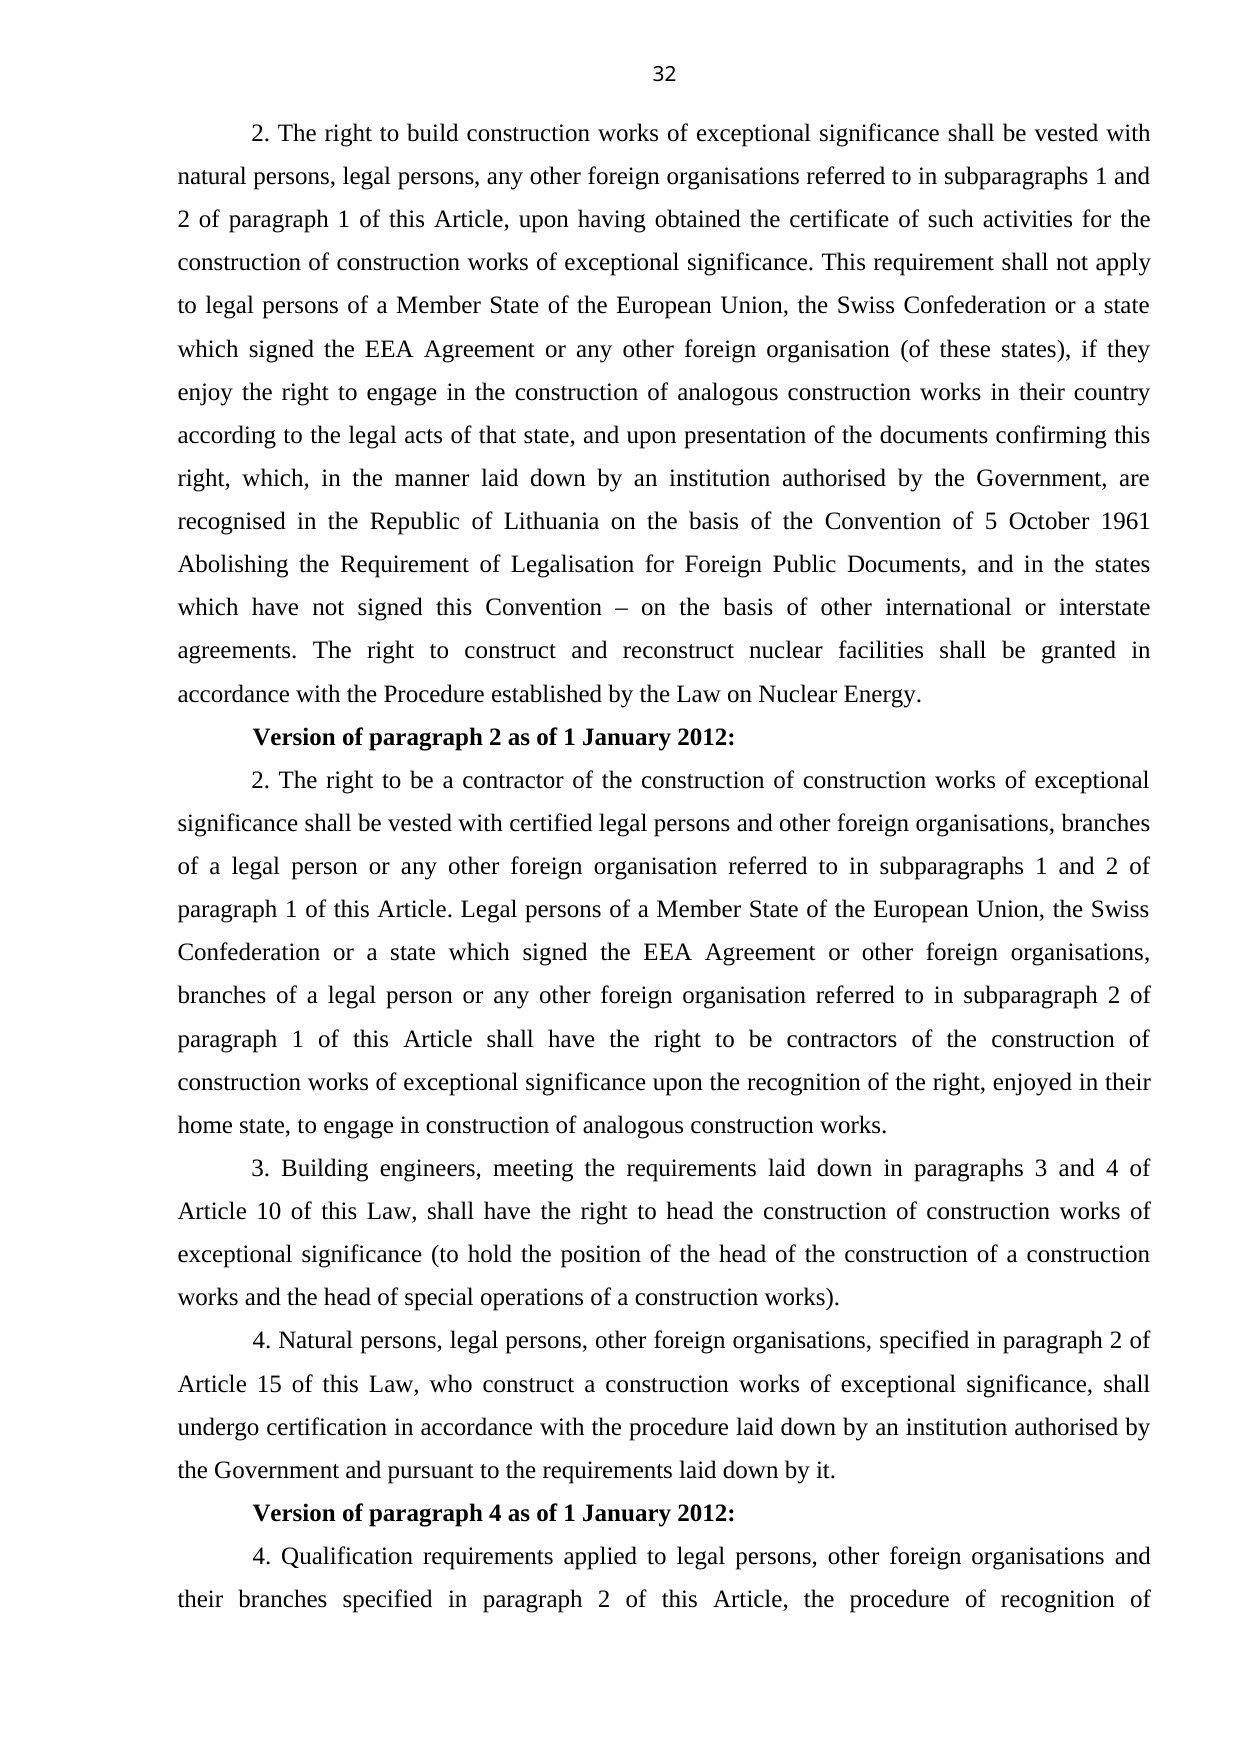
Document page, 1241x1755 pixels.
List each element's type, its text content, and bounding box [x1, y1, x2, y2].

text 4. Natural persons, legal persons, other foreign organisations, specified in paragraph 2 of Article 15 of this Law, who construct a construction works of exceptional significance, shall undergo certification in accordance with the procedure laid down by an institution authorised by the Government and pursuant to the requirements laid down by it. [177, 1326, 1152, 1484]
text 3. Building engineers, meeting the requirements laid down in paragraphs 3 and 4 of Article 10 of this Law, shall have the right to head the construction of construction works of exceptional significance (to hold the position of the head of the construction of a construction works and the head of special operations of a construction works). [177, 1153, 1152, 1311]
text Version of paragraph 2 as of 1 January 2012: [177, 722, 1152, 751]
text 2. The right to be a contractor of the construction of construction works of exceptional significance shall be vested with certified legal persons and other foreign organisations, branches of a legal person or any other foreign organisation referred to in subparagraphs 1 and 2 of paragraph 1 of this Article. Legal persons of a Member State of the European Union, the Swiss Confederation or a state which signed the EEA Agreement or other foreign organisations, branches of a legal person or any other foreign organisation referred to in subparagraph 2 of paragraph 1 of this Article shall have the right to be contractors of the construction of construction works of exceptional significance upon the recognition of the right, enjoyed in their home state, to engage in construction of analogous construction works. [177, 765, 1152, 1139]
text 4. Qualification requirements applied to legal persons, other foreign organisations and their branches specified in paragraph 2 of this Article, the procedure of recognition of [177, 1541, 1152, 1613]
text Version of paragraph 4 as of 1 January 2012: [177, 1498, 1152, 1527]
text 2. The right to build construction works of exceptional significance shall be vested with natural persons, legal persons, any other foreign organisations referred to in subparagraphs 1 and 2 of paragraph 1 of this Article, upon having obtained the certificate of such activities for the construction of construction works of exceptional significance. This requirement shall not apply to legal persons of a Member State of the European Union, the Swiss Confederation or a state which signed the EEA Agreement or any other foreign organisation (of these states), if they enjoy the right to engage in the construction of analogous construction works in their country according to the legal acts of that state, and upon presentation of the documents confirming this right, which, in the manner laid down by an institution authorised by the Government, are recognised in the Republic of Lithuania on the basis of the Convention of 5 October 1961 Abolishing the Requirement of Legalisation for Foreign Public Documents, and in the states which have not signed this Convention – on the basis of other international or interstate agreements. The right to construct and reconstruct nuclear facilities shall be granted in accordance with the Procedure established by the Law on Nuclear Energy. [177, 118, 1152, 707]
